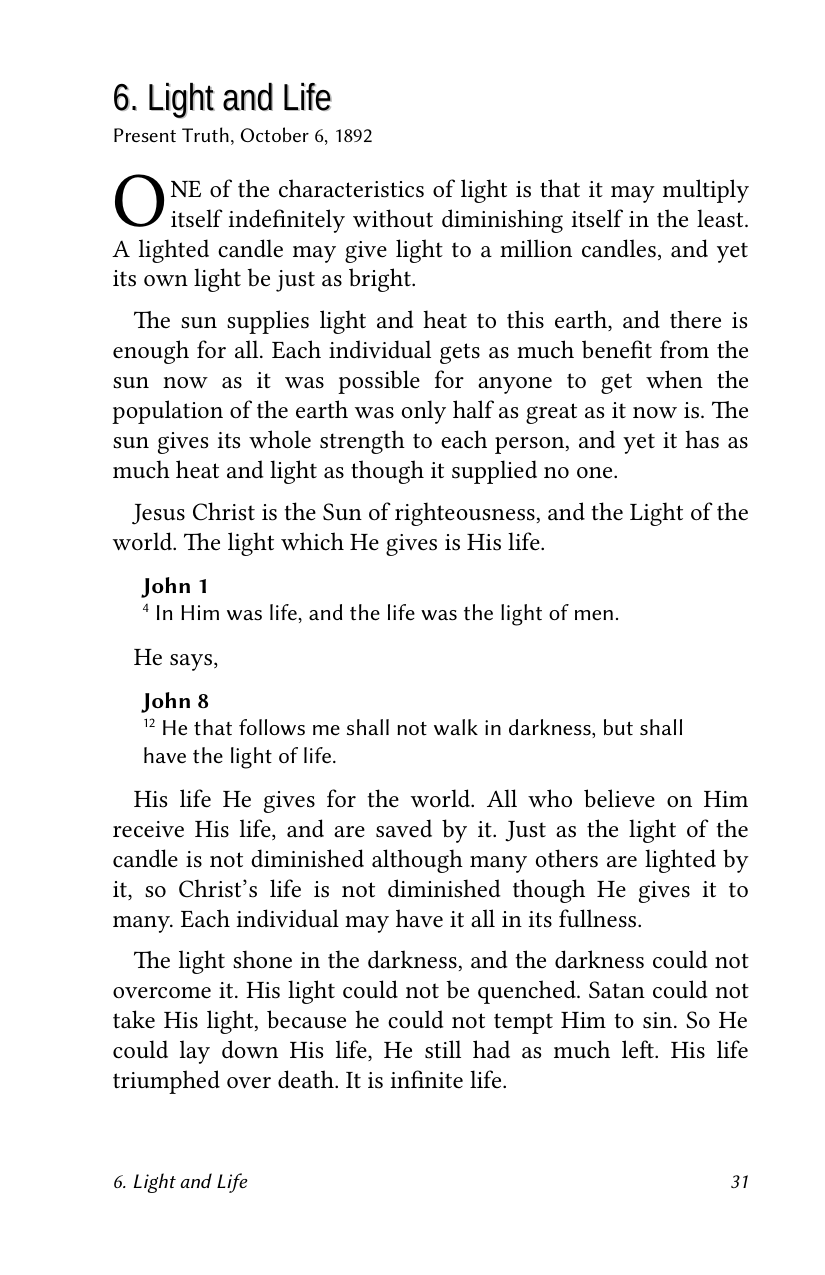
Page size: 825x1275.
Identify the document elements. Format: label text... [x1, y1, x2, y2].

text 4 In Him was life, and the life was the light of men. [142, 600, 720, 626]
text ONE of the characteristics of light is that it may multiply itself indefinitely without diminishing itself in the least. A lighted candle may give light to a million candles, and yet its own light be just as bright. [112, 175, 750, 293]
text He says, [112, 643, 750, 671]
text Jesus Christ is the Sun of righteousness, and the Light of the world. The light which He gives is His life. [112, 498, 750, 556]
text 12 He that follows me shall not walk in darkness, but shall have the light of life. [142, 715, 720, 769]
text The light shone in the darkness, and the darkness could not overcome it. His light could not be quenched. Satan could not take His light, because he could not tempt Him to sin. So He could lay down His life, He still had as much left. His life triumphed over death. It is infinite life. [112, 947, 750, 1095]
text John 1 [142, 573, 750, 599]
text John 8 [142, 688, 750, 714]
text Present Truth, October 6, 1892 [112, 124, 750, 148]
text His life He gives for the world. All who believe on Him receive His life, and are saved by it. Just as the light of the candle is not diminished although many others are lighted by it, so Christ’s life is not diminished though He gives it to many. Each individual may have it all in its fullness. [112, 785, 750, 933]
title Light and Life [112, 75, 750, 118]
text The sun supplies light and heat to this earth, and there is enough for all. Each individual gets as much benefit from the sun now as it was possible for anyone to get when the population of the earth was only half as great as it now is. The sun gives its whole strength to each person, and yet it has as much heat and light as though it supplied no one. [112, 306, 750, 484]
